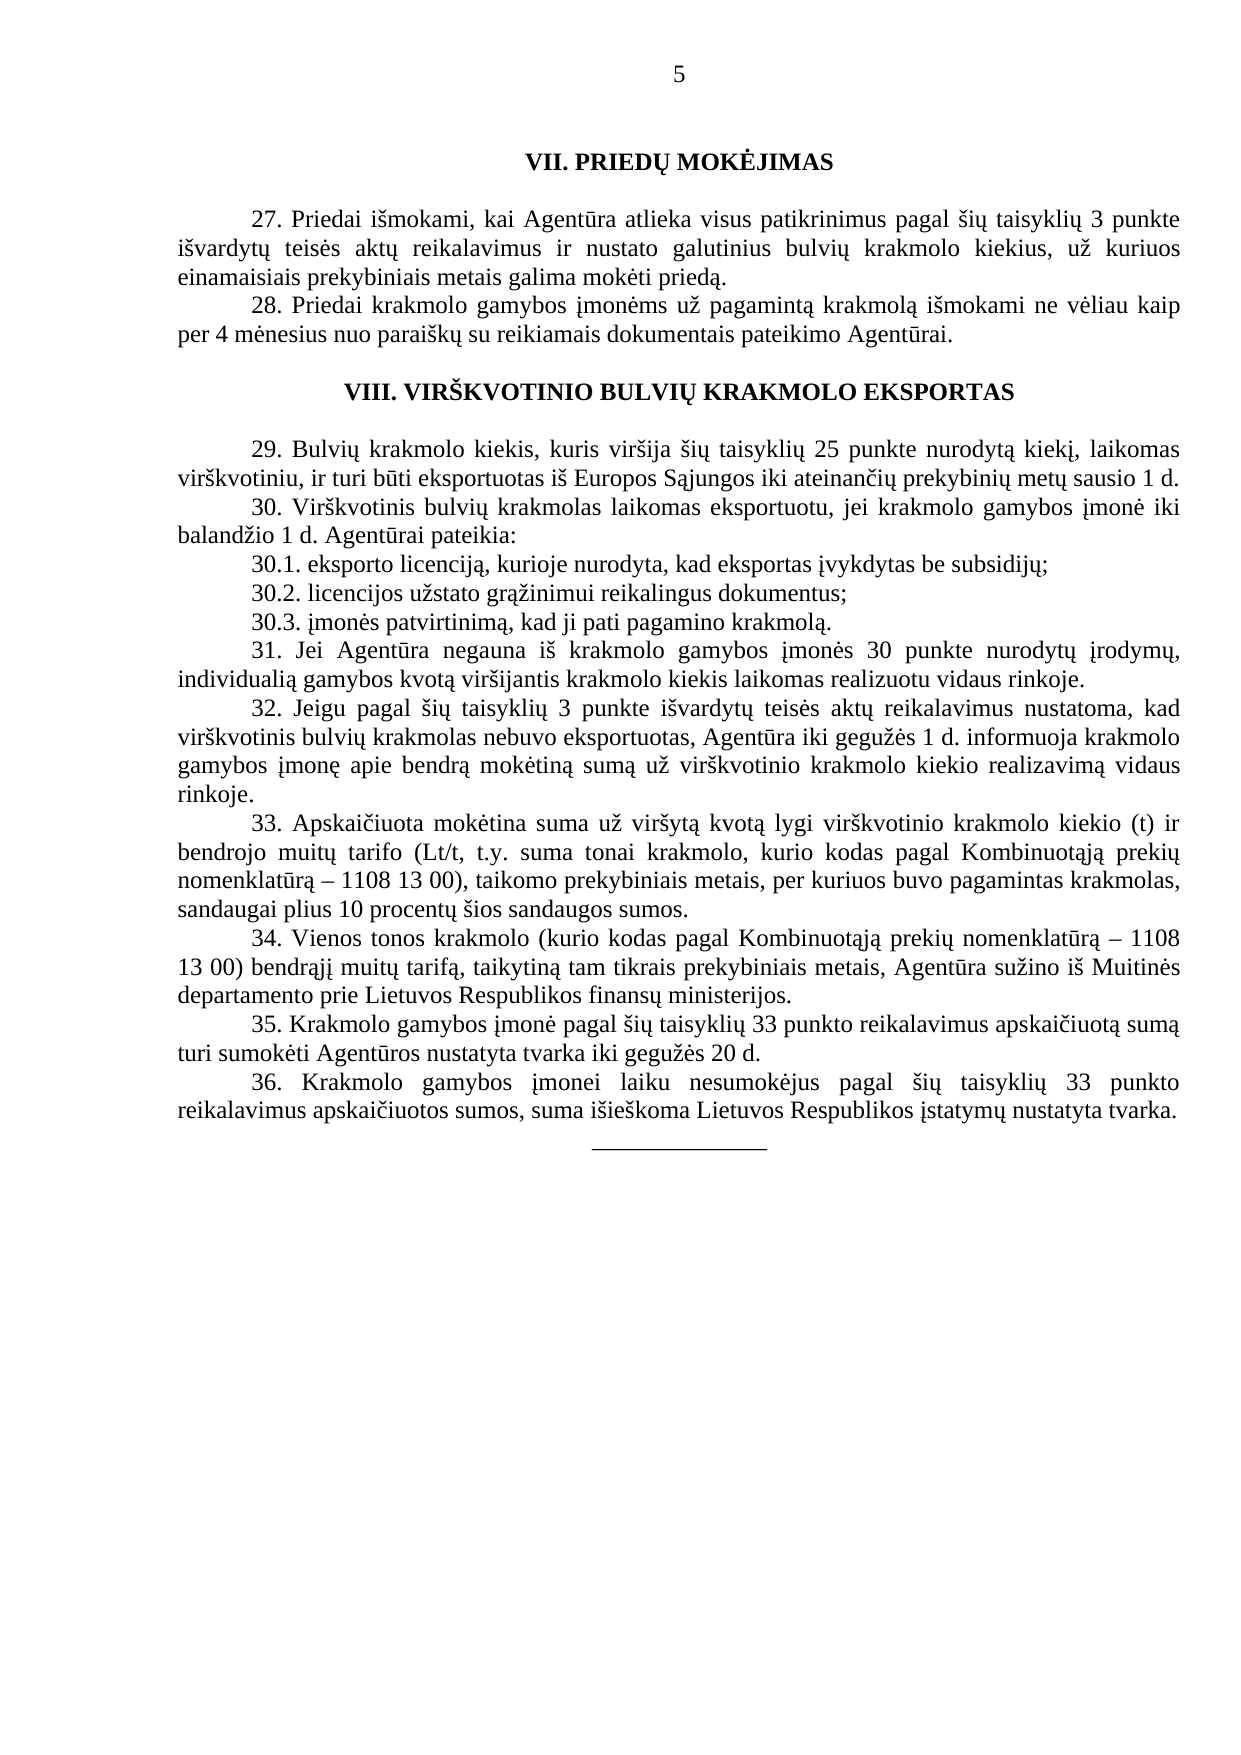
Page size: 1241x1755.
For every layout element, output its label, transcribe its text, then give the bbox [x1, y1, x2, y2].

text 30.1. eksporto licenciją, kurioje nurodyta, kad eksportas įvykdytas be subsidijų; [177, 549, 1181, 578]
text 34. Vienos tonos krakmolo (kurio kodas pagal Kombinuotąją prekių nomenklatūrą – 1108 13 00) bendrąjį muitų tarifą, taikytiną tam tikrais prekybiniais metais, Agentūra sužino iš Muitinės departamento prie Lietuvos Respublikos finansų ministerijos. [177, 923, 1181, 1009]
text 36. Krakmolo gamybos įmonei laiku nesumokėjus pagal šių taisyklių 33 punkto reikalavimus apskaičiuotos sumos, suma išieškoma Lietuvos Respublikos įstatymų nustatyta tvarka. [177, 1067, 1181, 1124]
text 33. Apskaičiuota mokėtina suma už viršytą kvotą lygi virškvotinio krakmolo kiekio (t) ir bendrojo muitų tarifo (Lt/t, t.y. suma tonai krakmolo, kurio kodas pagal Kombinuotąją prekių nomenklatūrą – 1108 13 00), taikomo prekybiniais metais, per kuriuos buvo pagamintas krakmolas, sandaugai plius 10 procentų šios sandaugos sumos. [177, 808, 1181, 923]
text ______________ [177, 1124, 1181, 1153]
text VIII. VIRŠKVOTINIO BULVIŲ KRAKMOLO EKSPORTAS [177, 377, 1181, 406]
text 29. Bulvių krakmolo kiekis, kuris viršija šių taisyklių 25 punkte nurodytą kiekį, laikomas virškvotiniu, ir turi būti eksportuotas iš Europos Sąjungos iki ateinančių prekybinių metų sausio 1 d. [177, 434, 1181, 492]
text 30.2. licencijos užstato grąžinimui reikalingus dokumentus; [177, 578, 1181, 607]
text 27. Priedai išmokami, kai Agentūra atlieka visus patikrinimus pagal šių taisyklių 3 punkte išvardytų teisės aktų reikalavimus ir nustato galutinius bulvių krakmolo kiekius, už kuriuos einamaisiais prekybiniais metais galima mokėti priedą. [177, 204, 1181, 291]
text 30.3. įmonės patvirtinimą, kad ji pati pagamino krakmolą. [177, 607, 1181, 636]
text VII. PRIEDŲ MOKĖJIMAS [177, 147, 1181, 176]
text 30. Virškvotinis bulvių krakmolas laikomas eksportuotu, jei krakmolo gamybos įmonė iki balandžio 1 d. Agentūrai pateikia: [177, 492, 1181, 549]
text 28. Priedai krakmolo gamybos įmonėms už pagamintą krakmolą išmokami ne vėliau kaip per 4 mėnesius nuo paraiškų su reikiamais dokumentais pateikimo Agentūrai. [177, 291, 1181, 348]
text 32. Jeigu pagal šių taisyklių 3 punkte išvardytų teisės aktų reikalavimus nustatoma, kad virškvotinis bulvių krakmolas nebuvo eksportuotas, Agentūra iki gegužės 1 d. informuoja krakmolo gamybos įmonę apie bendrą mokėtiną sumą už virškvotinio krakmolo kiekio realizavimą vidaus rinkoje. [177, 693, 1181, 808]
text 31. Jei Agentūra negauna iš krakmolo gamybos įmonės 30 punkte nurodytų įrodymų, individualią gamybos kvotą viršijantis krakmolo kiekis laikomas realizuotu vidaus rinkoje. [177, 636, 1181, 693]
text 35. Krakmolo gamybos įmonė pagal šių taisyklių 33 punkto reikalavimus apskaičiuotą sumą turi sumokėti Agentūros nustatyta tvarka iki gegužės 20 d. [177, 1009, 1181, 1067]
